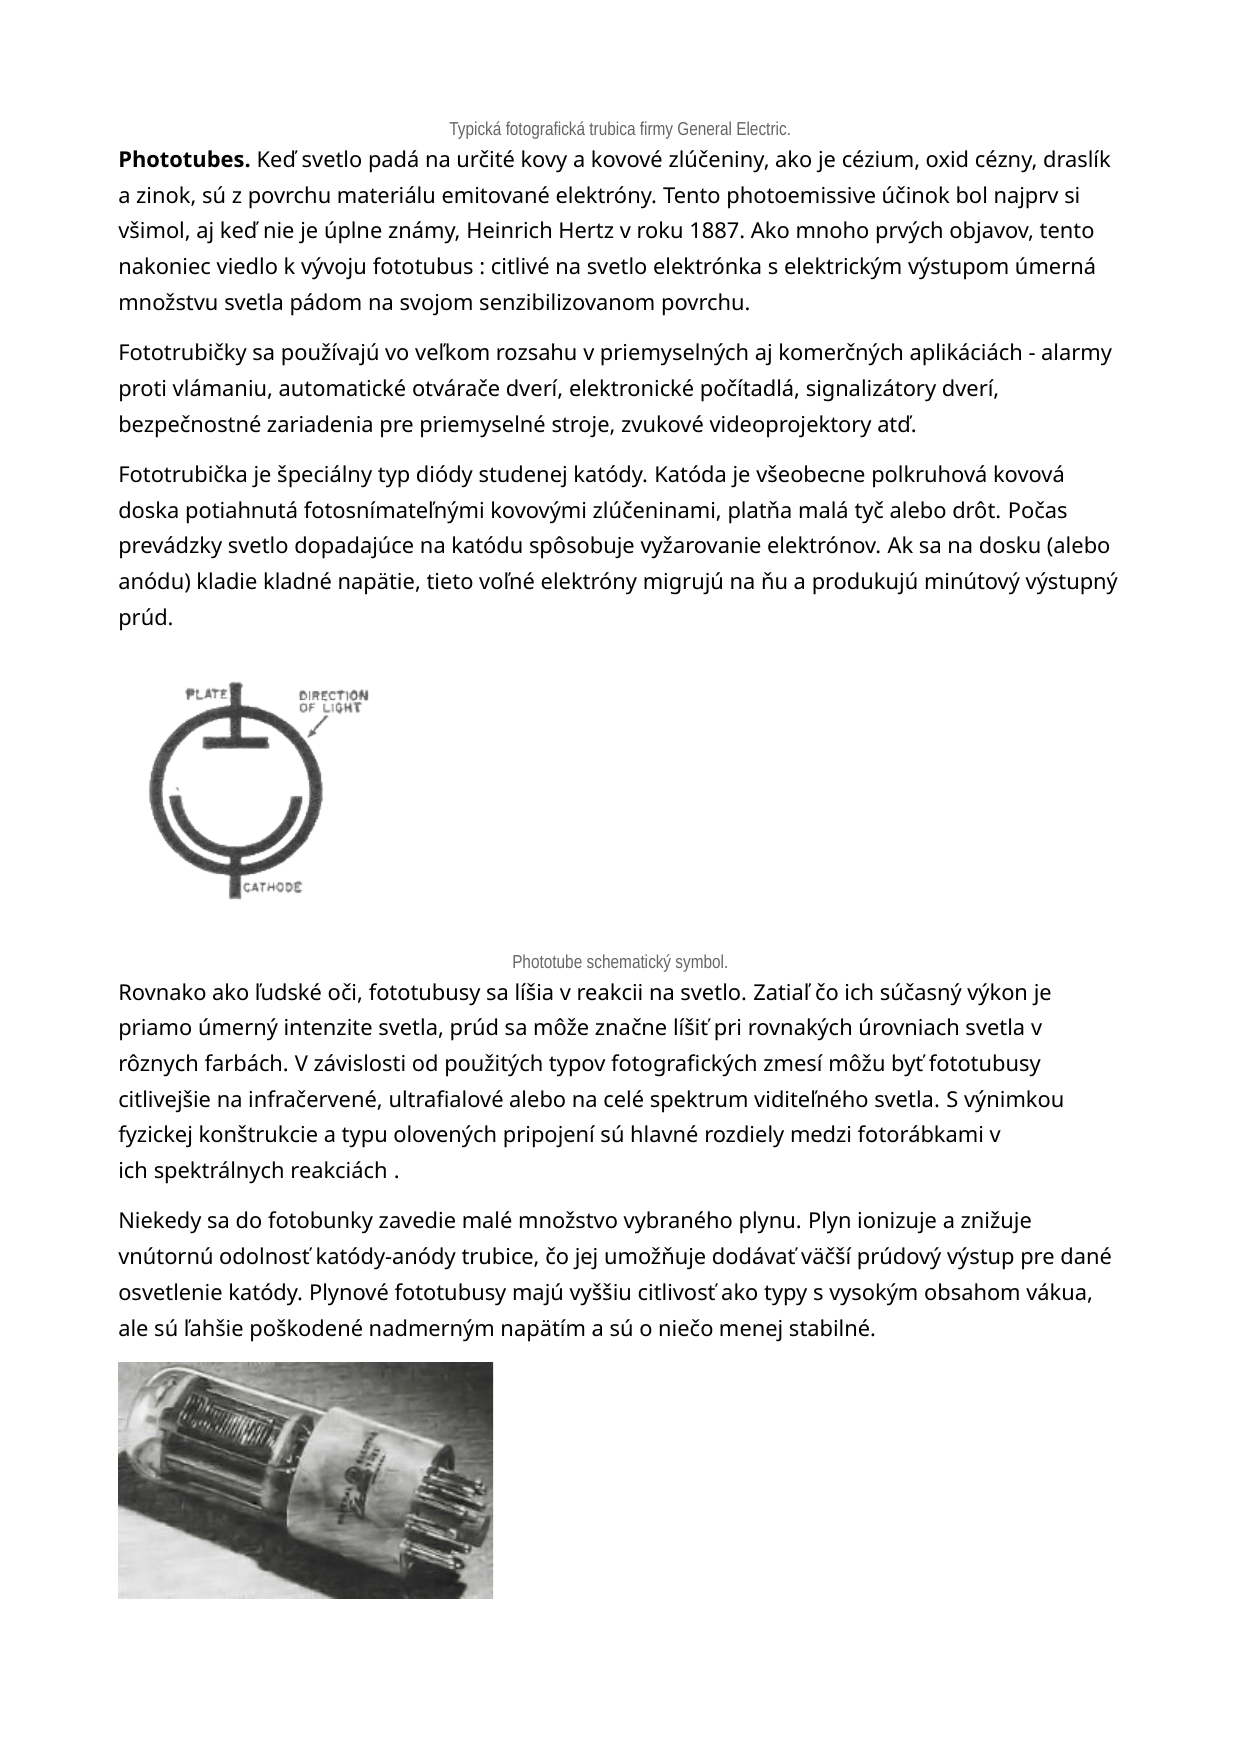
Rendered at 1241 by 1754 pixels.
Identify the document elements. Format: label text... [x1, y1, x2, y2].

picture [118, 652, 400, 931]
text Phototubes. Keď svetlo padá na určité kovy a kovové zlúčeniny, ako je cézium, oxid cézny, draslík a zinok, sú z povrchu materiálu emitované elektróny. Tento photoemissive účinok bol najprv si všimol, aj keď nie je úplne známy, Heinrich Hertz v roku 1887. Ako mnoho prvých objavov, tento nakoniec viedlo k vývoju fototubus : citlivé na svetlo elektrónka s elektrickým výstupom úmerná množstvu svetla pádom na svojom senzibilizovanom povrchu. [118, 144, 1122, 317]
text Fototrubičky sa používajú vo veľkom rozsahu v priemyselných aj komerčných aplikáciách - alarmy proti vlámaniu, automatické otvárače dverí, elektronické počítadlá, signalizátory dverí, bezpečnostné zariadenia pre priemyselné stroje, zvukové videoprojektory atď. [118, 337, 1122, 438]
picture [118, 1362, 494, 1599]
text Fototrubička je špeciálny typ diódy studenej katódy. Katóda je všeobecne polkruhová kovová doska potiahnutá fotosnímateľnými kovovými zlúčeninami, platňa malá tyč alebo drôt. Počas prevádzky svetlo dopadajúce na katódu spôsobuje vyžarovanie elektrónov. Ak sa na dosku (alebo anódu) kladie kladné napätie, tieto voľné elektróny migrujú na ňu a produkujú minútový výstupný prúd. [118, 459, 1122, 632]
text Phototube schematický symbol. [118, 951, 1122, 972]
text Rovnako ako ľudské oči, fototubusy sa líšia v reakcii na svetlo. Zatiaľ čo ich súčasný výkon je priamo úmerný intenzite svetla, prúd sa môže značne líšiť pri rovnakých úrovniach svetla v rôznych farbách. V závislosti od použitých typov fotografických zmesí môžu byť fototubusy citlivejšie na infračervené, ultrafialové alebo na celé spektrum viditeľného svetla. S výnimkou fyzickej konštrukcie a typu olovených pripojení sú hlavné rozdiely medzi fotorábkami v ich spektrálnych reakciách . [118, 976, 1122, 1185]
text Typická fotografická trubica firmy General Electric. [118, 118, 1122, 140]
text Niekedy sa do fotobunky zavedie malé množstvo vybraného plynu. Plyn ionizuje a znižuje vnútornú odolnosť katódy-anódy trubice, čo jej umožňuje dodávať väčší prúdový výstup pre dané osvetlenie katódy. Plynové fototubusy majú vyššiu citlivosť ako typy s vysokým obsahom vákua, ale sú ľahšie poškodené nadmerným napätím a sú o niečo menej stabilné. [118, 1205, 1122, 1342]
